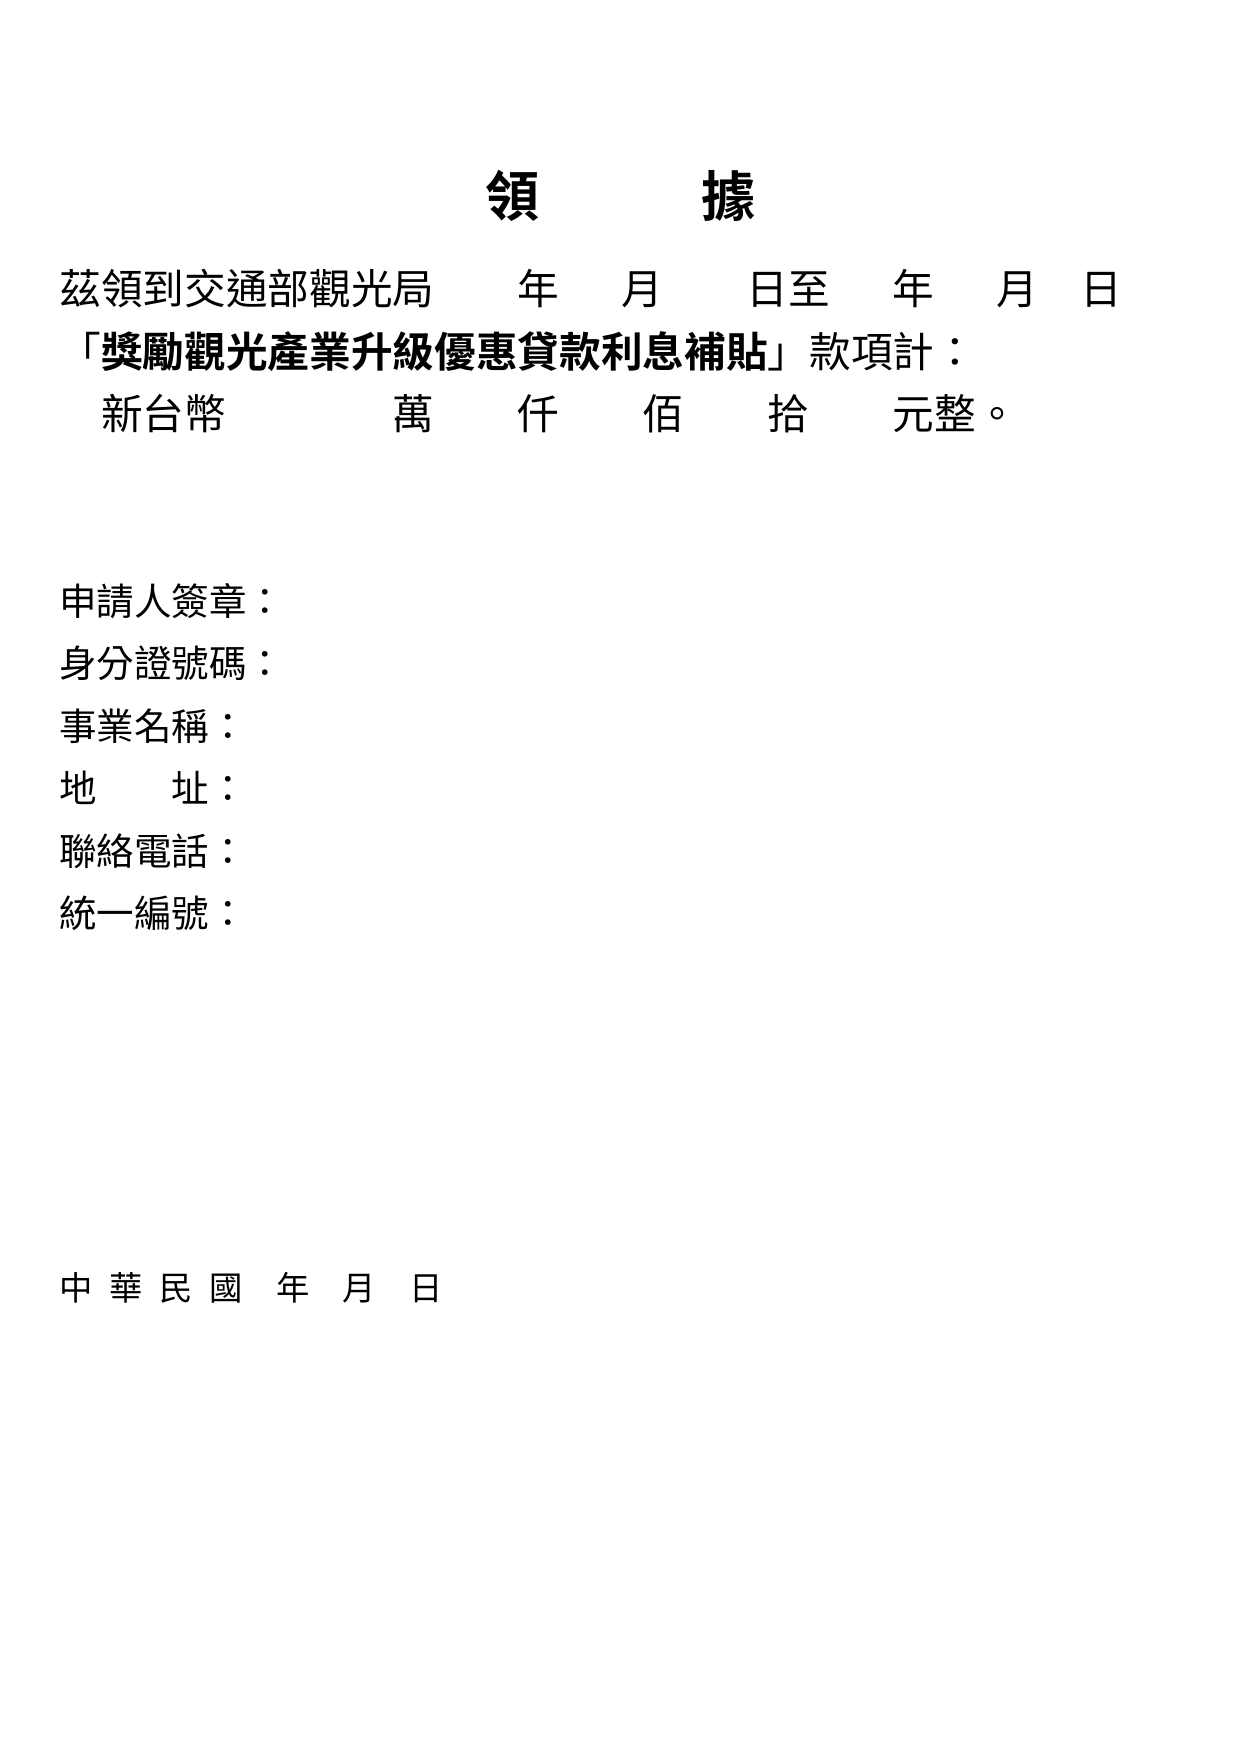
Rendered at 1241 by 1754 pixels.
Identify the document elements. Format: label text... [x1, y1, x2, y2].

text 聯絡電話： [59, 807, 1181, 869]
text 領 據 [59, 119, 1181, 244]
text 申請人簽章： [59, 557, 1181, 619]
text 身分證號碼： [59, 619, 1181, 682]
text 新台幣 萬 仟 佰 拾 元整。 [59, 369, 1181, 432]
text 地 址： [59, 744, 1181, 807]
text 茲領到交通部觀光局 年 月 日至 年 月 日「獎勵觀光產業升級優惠貸款利息補貼」款項計： [59, 244, 1181, 369]
text 統一編號： [59, 869, 1181, 932]
text 中 華 民 國 年 月 日 [59, 1244, 1181, 1307]
text 事業名稱： [59, 682, 1181, 744]
